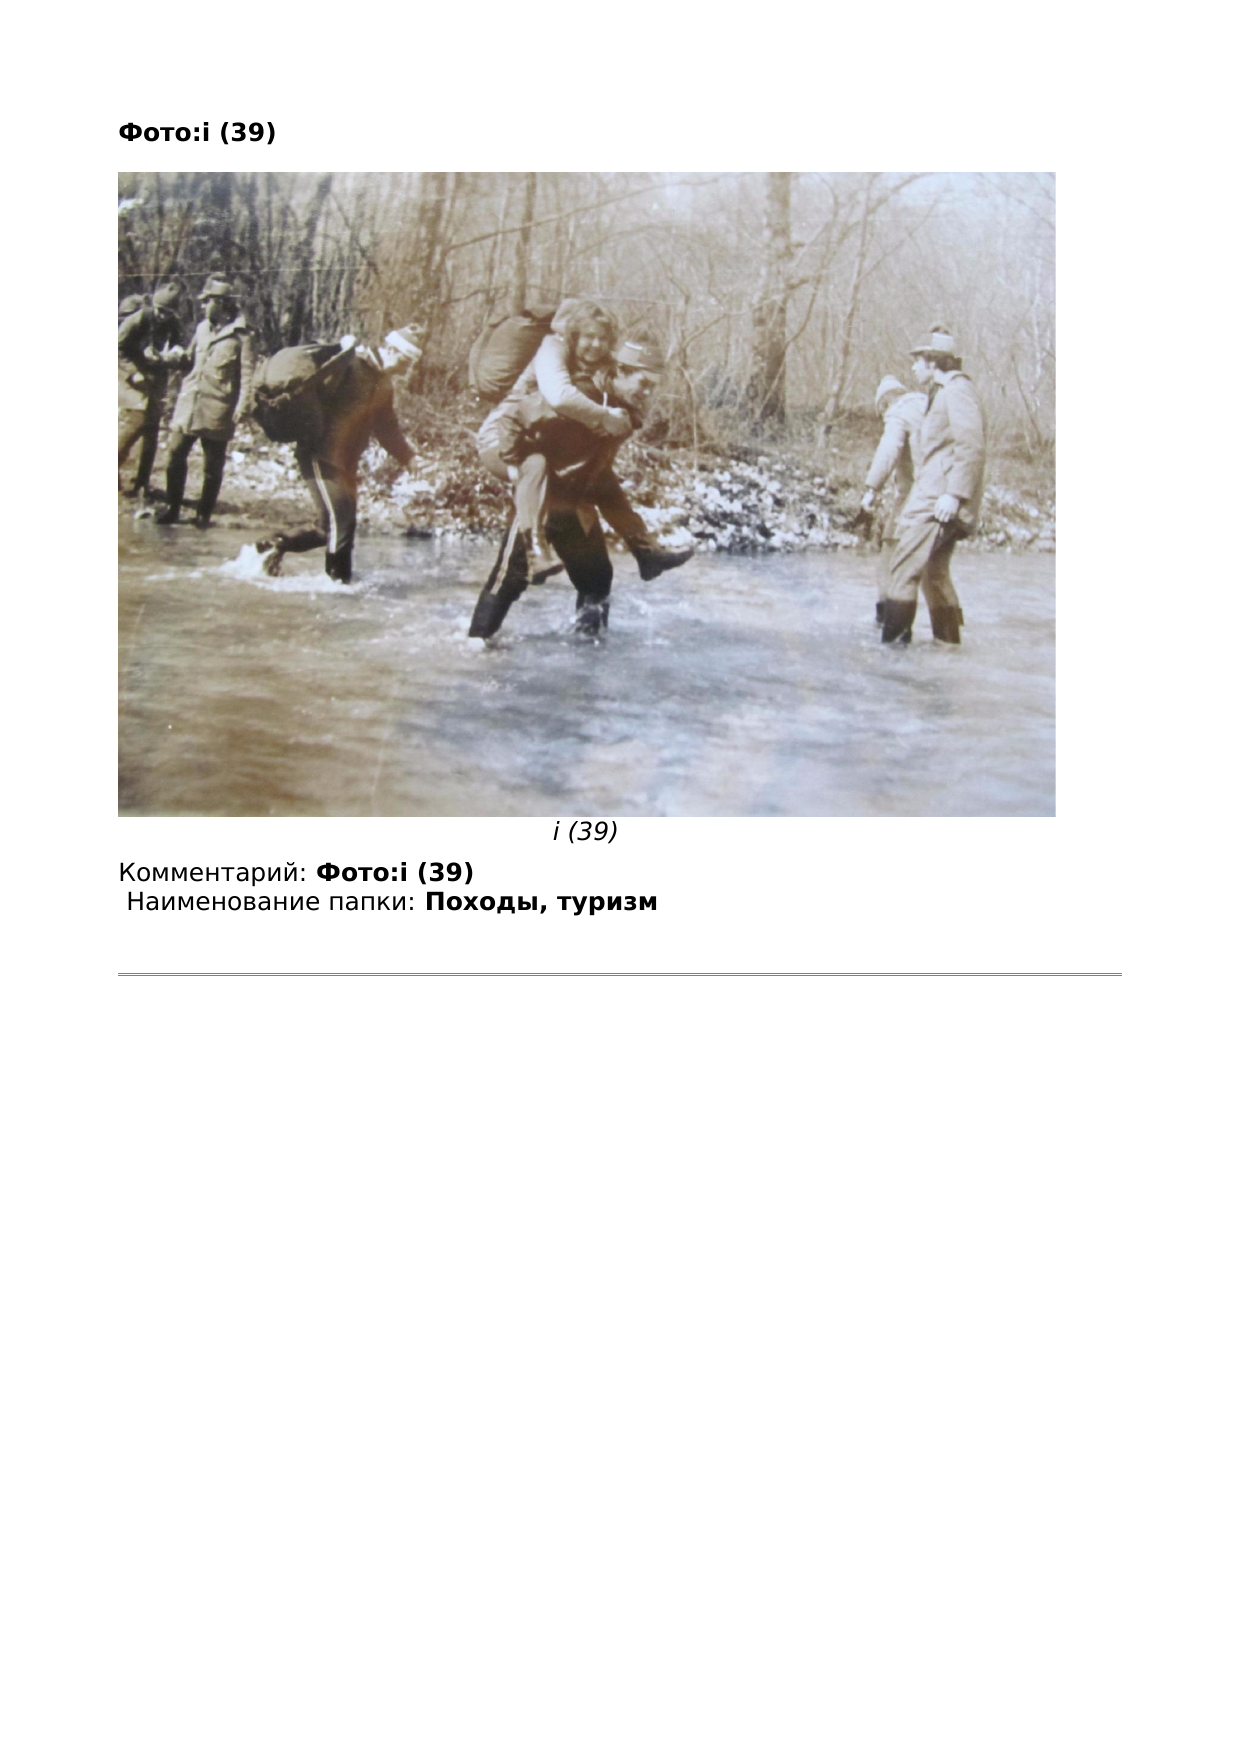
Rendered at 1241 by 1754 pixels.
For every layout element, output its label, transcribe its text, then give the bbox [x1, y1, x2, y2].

subtitle Фото:i (39) [118, 118, 1122, 147]
text i (39) [118, 817, 1056, 846]
text Комментарий: Фото:i (39) Наименование папки: Походы, туризм [118, 858, 1122, 946]
picture [118, 172, 1056, 817]
